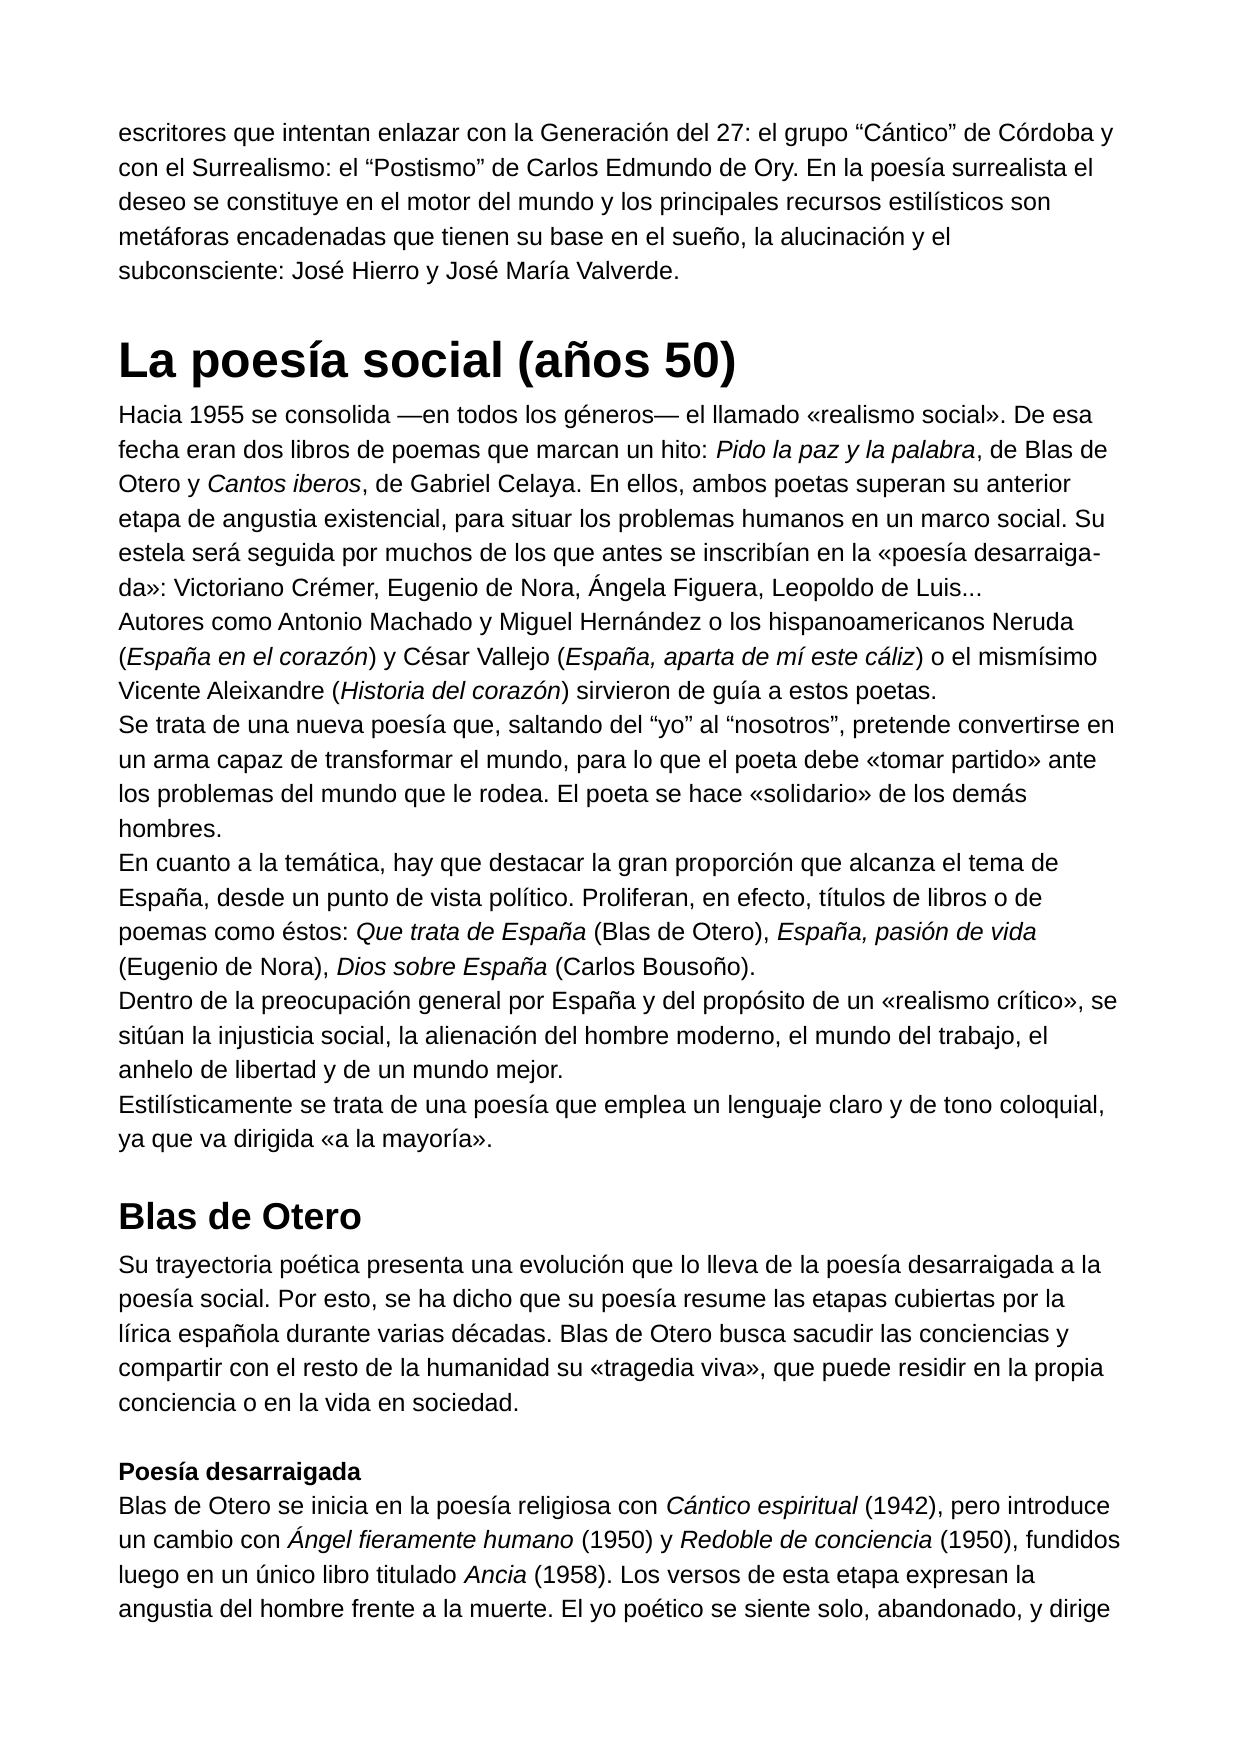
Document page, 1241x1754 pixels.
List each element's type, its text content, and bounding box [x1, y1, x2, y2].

text escritores que intentan enlazar con la Generación del 27: el grupo “Cántico” de Córdoba y con el Surrealismo: el “Postismo” de Carlos Edmundo de Ory. En la poesía surrealista el deseo se constituye en el motor del mundo y los principales recursos estilísticos son metáforas encadenadas que tienen su base en el sueño, la alucinación y el subconsciente: José Hierro y José María Valverde. [118, 118, 1122, 285]
subtitle La poesía social (años 50) [118, 330, 1122, 388]
text Su trayectoria poética presenta una evolución que lo lleva de la poesía desarraigada a la poesía social. Por esto, se ha dicho que su poesía resume las etapas cubiertas por la lírica española durante varias décadas. Blas de Otero busca sacudir las conciencias y compartir con el resto de la humanidad su «tragedia viva», que puede residir en la propia conciencia o en la vida en sociedad. Poesía desarraigada Blas de Otero se inicia en la poesía religiosa con Cántico espiritual (1942), pero introduce un cambio con Ángel fieramente humano (1950) y Redoble de conciencia (1950), fundidos luego en un único libro titulado Ancia (1958). Los versos de esta etapa expresan la angustia del hombre frente a la muerte. El yo poético se siente solo, abandonado, y dirige [118, 1250, 1122, 1623]
subtitle Blas de Otero [118, 1194, 1122, 1237]
text Hacia 1955 se consolida —en todos los géneros— el llamado «realismo social». De esa fecha eran dos libros de poemas que marcan un hito: Pido la paz y la palabra, de Blas de Otero y Cantos iberos, de Gabriel Cela­ya. En ellos, ambos poetas superan su anterior etapa de an­gustia existencial, para situar los problemas humanos en un marco social. Su estela será seguida por mu­chos de los que antes se inscribían en la «poesía desarraiga­da»: Victoriano Crémer, Eugenio de Nora, Ángela Figuera, Leopoldo de Luis... Autores como Antonio Ma­chado y Miguel Hernández o los hispanoamericanos Neruda (España en el corazón) y César Vallejo (España, aparta de mí este cáliz) o el mismísimo Vicente Aleixandre (Historia del corazón) sirvieron de guía a estos poetas. Se trata de una nueva poesía que, saltando del “yo” al “nosotros”, pretende convertirse en un arma capaz de transformar el mundo, para lo que el poeta debe «tomar partido» ante los problemas del mundo que le rodea. El poeta se hace «soli­dario» de los demás hombres. En cuanto a la temática, hay que destacar la gran pro­porción que alcanza el tema de España, desde un punto de vista político. Proliferan, en efecto, títulos de libros o de poemas como éstos: Que trata de España (Blas de Otero), España, pasión de vida (Eugenio de Nora), Dios sobre España (Carlos Bousoño). Dentro de la preocupación general por España y del propósito de un «realismo crítico», se sitúan la injusticia social, la alienación del hombre moderno, el mundo del trabajo, el anhelo de libertad y de un mundo mejor. Estilísticamente se trata de una poesía que emplea un lenguaje claro y de tono coloquial, ya que va dirigida «a la mayoría». [118, 400, 1122, 1153]
